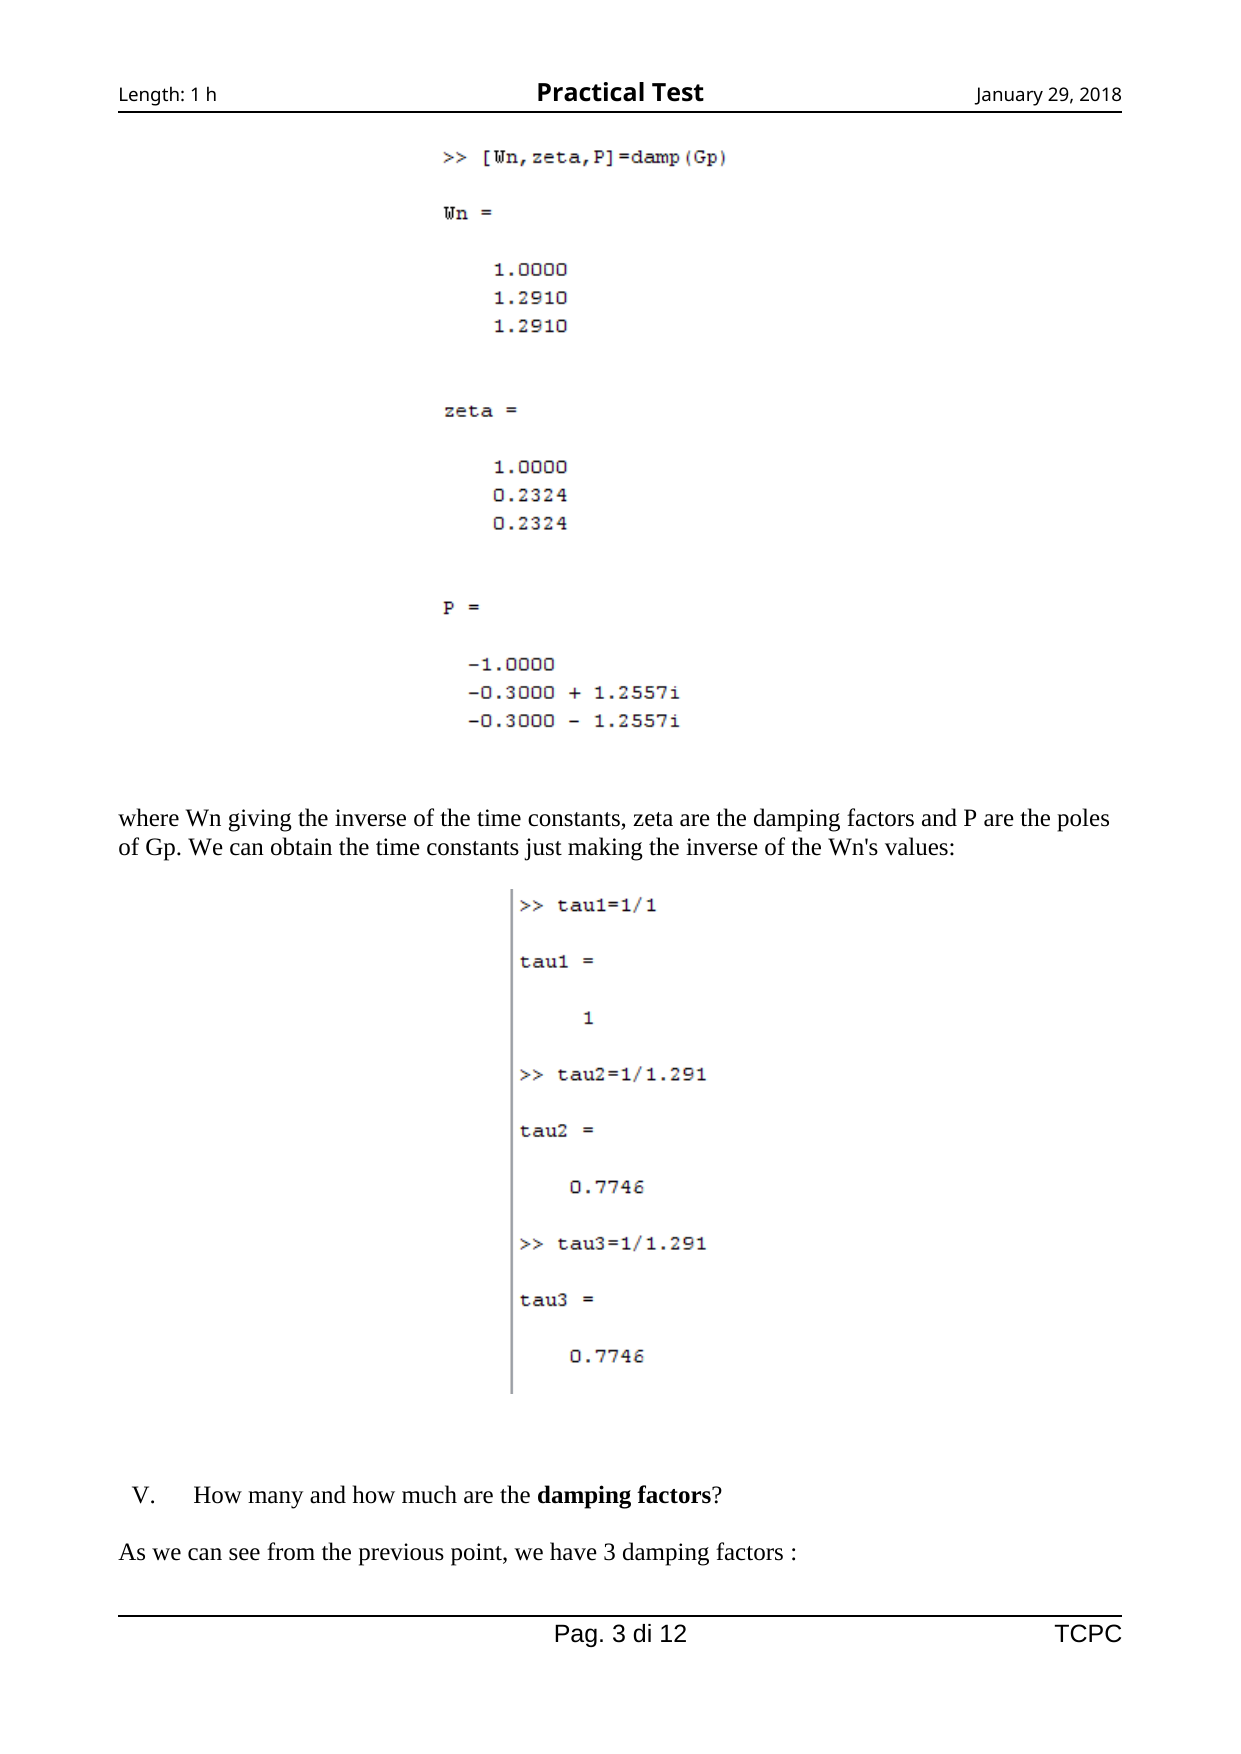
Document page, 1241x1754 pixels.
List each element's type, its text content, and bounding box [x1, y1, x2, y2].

picture [510, 889, 731, 1394]
list How many and how much are the damping factors? [156, 1480, 1122, 1509]
picture [438, 146, 803, 746]
text As we can see from the previous point, we have 3 damping factors : [118, 1537, 1122, 1566]
text where Wn giving the inverse of the time constants, zeta are the damping factors and P are the poles of Gp. We can obtain the time constants just making the inverse of the Wn's values: [118, 803, 1122, 860]
